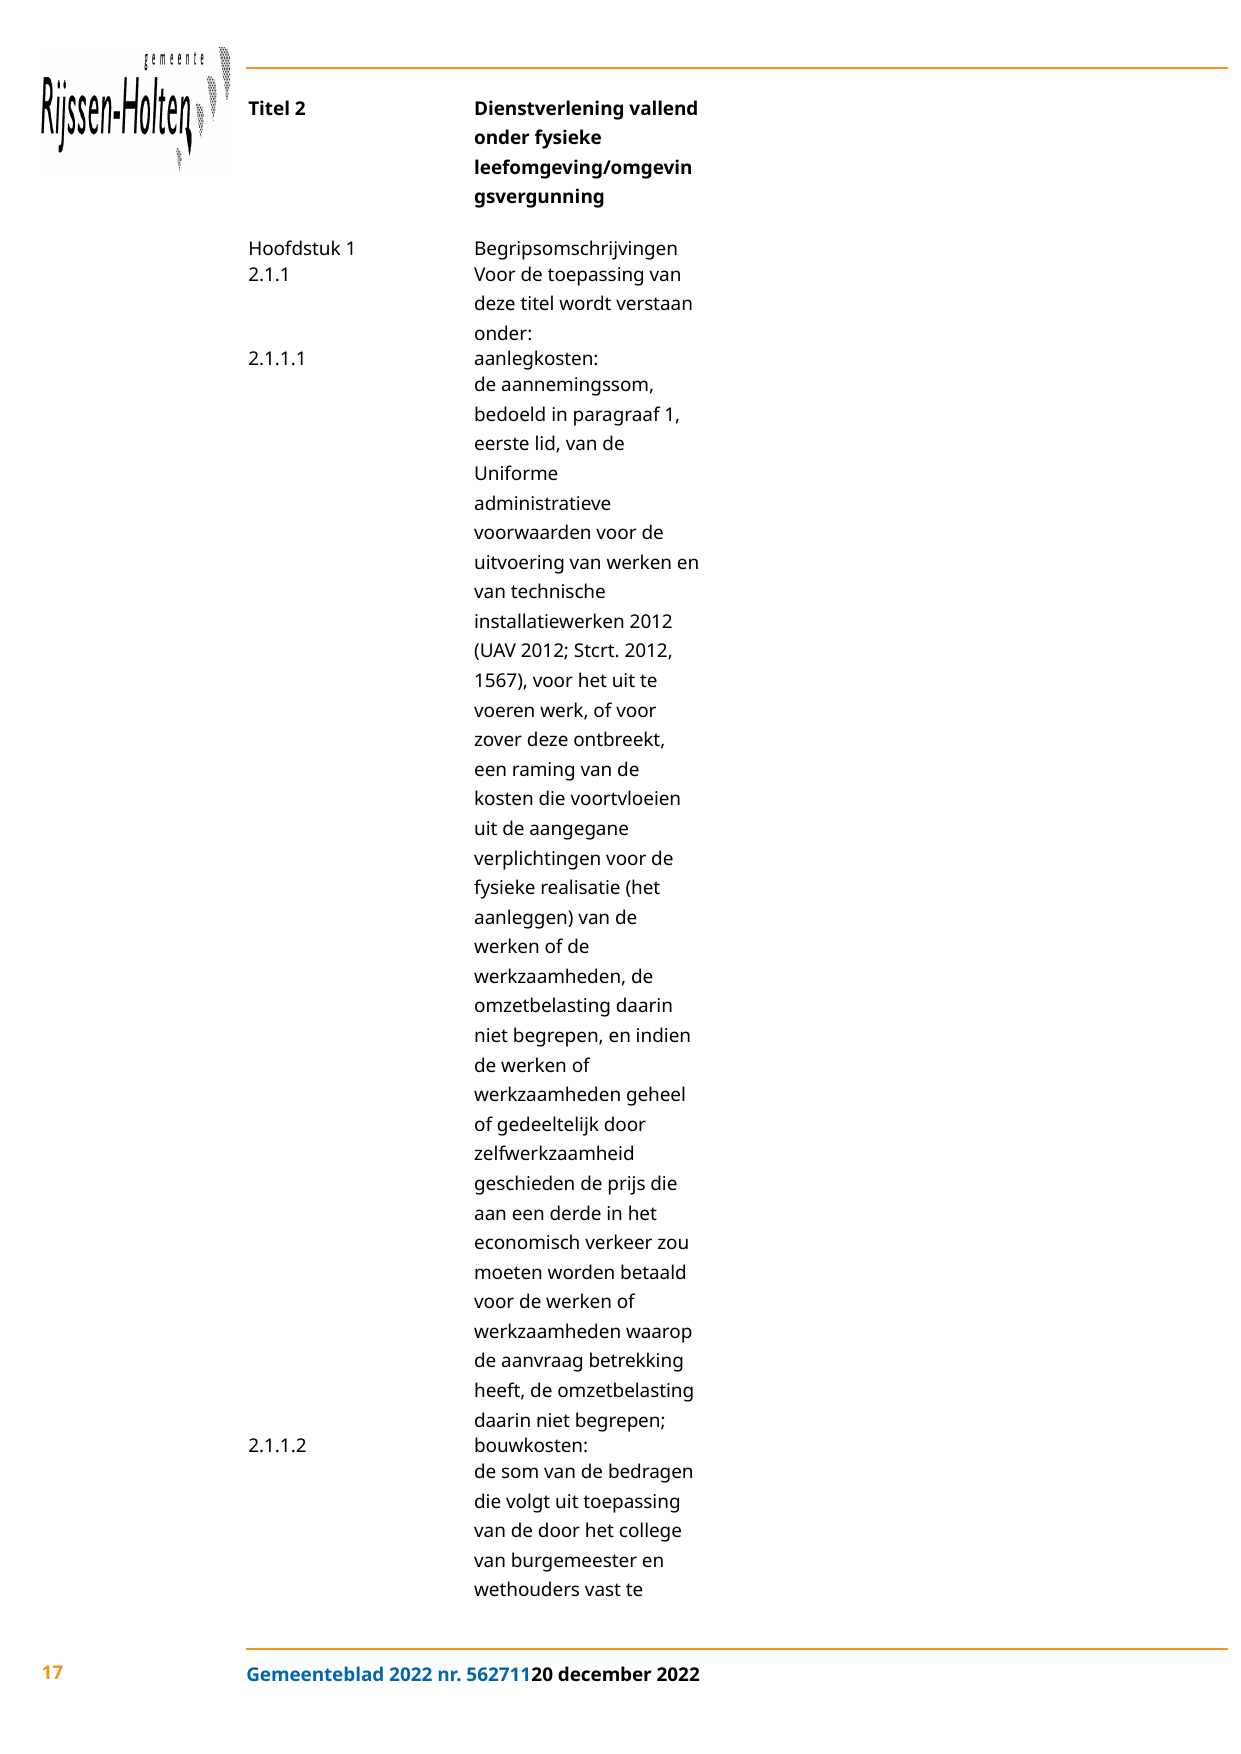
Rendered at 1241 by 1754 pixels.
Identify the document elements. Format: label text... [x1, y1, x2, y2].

table_cell [700, 261, 926, 346]
table_cell 2.1.1.1 [248, 346, 474, 371]
table_cell [926, 371, 1152, 1432]
table_cell [700, 95, 926, 209]
table_cell [700, 371, 926, 1432]
table_cell [700, 346, 926, 371]
table_cell Begripsomschrijvingen [474, 235, 700, 261]
table_cell [248, 371, 474, 1432]
table_cell [926, 235, 1152, 261]
table_cell [248, 209, 474, 235]
table_cell [700, 209, 926, 235]
table_cell 2.1.1.2 [248, 1433, 474, 1458]
table_cell de aannemingssom, bedoeld in paragraaf 1, eerste lid, van de Uniforme administratieve voorwaarden voor de uitvoering van werken en van technische installatiewerken 2012 (UAV 2012; Stcrt. 2012, 1567), voor het uit te voeren werk, of voor zover deze ontbreekt, een raming van de kosten die voortvloeien uit de aangegane verplichtingen voor de fysieke realisatie (het aanleggen) van de werken of de werkzaamheden, de omzetbelasting daarin niet begrepen, en indien de werken of werkzaamheden geheel of gedeeltelijk door zelfwerkzaamheid geschieden de prijs die aan een derde in het economisch verkeer zou moeten worden betaald voor de werken of werkzaamheden waarop de aanvraag betrekking heeft, de omzetbelasting daarin niet begrepen; [474, 371, 700, 1432]
table_cell Titel 2 [248, 95, 474, 209]
table_cell 2.1.1 [248, 261, 474, 346]
table_cell [700, 1458, 926, 1602]
table_cell Voor de toepassing van deze titel wordt verstaan onder: [474, 261, 700, 346]
table_cell [700, 235, 926, 261]
table_cell [926, 95, 1152, 209]
table_cell [926, 1458, 1152, 1602]
table_cell [248, 1458, 474, 1602]
table_cell aanlegkosten: [474, 346, 700, 371]
table_cell Hoofdstuk 1 [248, 235, 474, 261]
table_cell [926, 209, 1152, 235]
table_cell bouwkosten: [474, 1433, 700, 1458]
table_cell [926, 261, 1152, 346]
table_cell Dienstverlening vallend onder fysieke leefomgeving/omgevingsvergunning [474, 95, 700, 209]
table_cell [474, 209, 700, 235]
table_cell de som van de bedragen die volgt uit toepassing van de door het college van burgemeester en wethouders vast te [474, 1458, 700, 1602]
table_cell [926, 346, 1152, 371]
picture [41, 47, 231, 172]
table_cell [700, 1433, 926, 1458]
table_cell [926, 1433, 1152, 1458]
